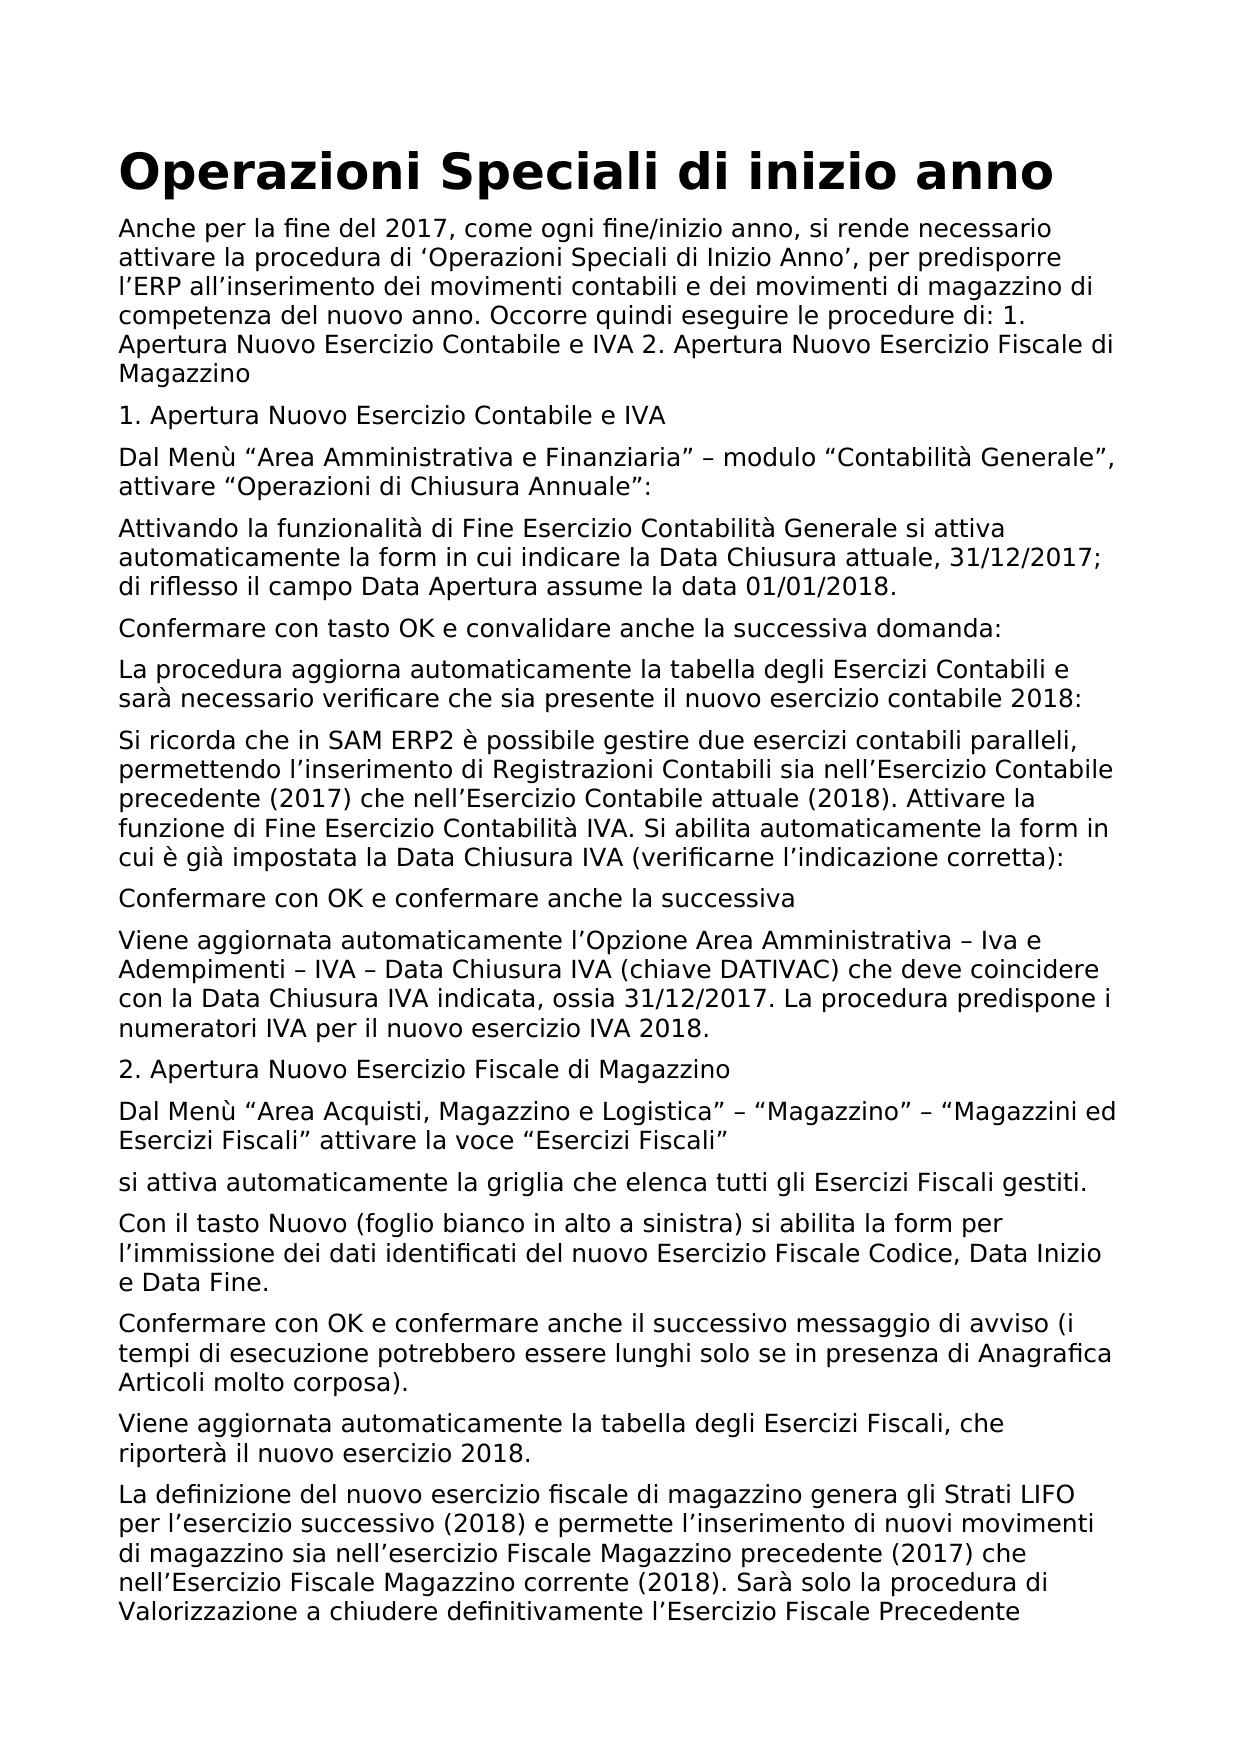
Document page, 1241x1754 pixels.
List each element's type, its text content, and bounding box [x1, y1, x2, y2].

text Confermare con tasto OK e convalidare anche la successiva domanda: [118, 614, 1122, 643]
text si attiva automaticamente la griglia che elenca tutti gli Esercizi Fiscali gestiti. [118, 1168, 1122, 1197]
text Viene aggiornata automaticamente l’Opzione Area Amministrativa – Iva e Adempimenti – IVA – Data Chiusura IVA (chiave DATIVAC) che deve coincidere con la Data Chiusura IVA indicata, ossia 31/12/2017. La procedura predispone i numeratori IVA per il nuovo esercizio IVA 2018. [118, 926, 1122, 1043]
text Attivando la funzionalità di Fine Esercizio Contabilità Generale si attiva automaticamente la form in cui indicare la Data Chiusura attuale, 31/12/2017; di riflesso il campo Data Apertura assume la data 01/01/2018. [118, 514, 1122, 601]
text La definizione del nuovo esercizio fiscale di magazzino genera gli Strati LIFO per l’esercizio successivo (2018) e permette l’inserimento di nuovi movimenti di magazzino sia nell’esercizio Fiscale Magazzino precedente (2017) che nell’Esercizio Fiscale Magazzino corrente (2018). Sarà solo la procedura di Valorizzazione a chiudere definitivamente l’Esercizio Fiscale Precedente [118, 1481, 1122, 1626]
text Confermare con OK e confermare anche il successivo messaggio di avviso (i tempi di esecuzione potrebbero essere lunghi solo se in presenza di Anagrafica Articoli molto corposa). [118, 1310, 1122, 1397]
text Anche per la fine del 2017, come ogni fine/inizio anno, si rende necessario attivare la procedura di ‘Operazioni Speciali di Inizio Anno’, per predisporre l’ERP all’inserimento dei movimenti contabili e dei movimenti di magazzino di competenza del nuovo anno. Occorre quindi eseguire le procedure di: 1. Apertura Nuovo Esercizio Contabile e IVA 2. Apertura Nuovo Esercizio Fiscale di Magazzino [118, 214, 1122, 389]
text 2. Apertura Nuovo Esercizio Fiscale di Magazzino [118, 1056, 1122, 1085]
text Dal Menù “Area Acquisti, Magazzino e Logistica” – “Magazzino” – “Magazzini ed Esercizi Fiscali” attivare la voce “Esercizi Fiscali” [118, 1097, 1122, 1156]
text Dal Menù “Area Amministrativa e Finanziaria” – modulo “Contabilità Generale”, attivare “Operazioni di Chiusura Annuale”: [118, 443, 1122, 501]
subtitle Operazioni Speciali di inizio anno [118, 143, 1122, 201]
text Viene aggiornata automaticamente la tabella degli Esercizi Fiscali, che riporterà il nuovo esercizio 2018. [118, 1410, 1122, 1468]
text Confermare con OK e confermare anche la successiva [118, 885, 1122, 914]
text La procedura aggiorna automaticamente la tabella degli Esercizi Contabili e sarà necessario verificare che sia presente il nuovo esercizio contabile 2018: [118, 656, 1122, 714]
text 1. Apertura Nuovo Esercizio Contabile e IVA [118, 401, 1122, 431]
text Con il tasto Nuovo (foglio bianco in alto a sinistra) si abilita la form per l’immissione dei dati identificati del nuovo Esercizio Fiscale Codice, Data Inizio e Data Fine. [118, 1210, 1122, 1297]
text Si ricorda che in SAM ERP2 è possibile gestire due esercizi contabili paralleli, permettendo l’inserimento di Registrazioni Contabili sia nell’Esercizio Contabile precedente (2017) che nell’Esercizio Contabile attuale (2018). Attivare la funzione di Fine Esercizio Contabilità IVA. Si abilita automaticamente la form in cui è già impostata la Data Chiusura IVA (verificarne l’indicazione corretta): [118, 726, 1122, 872]
